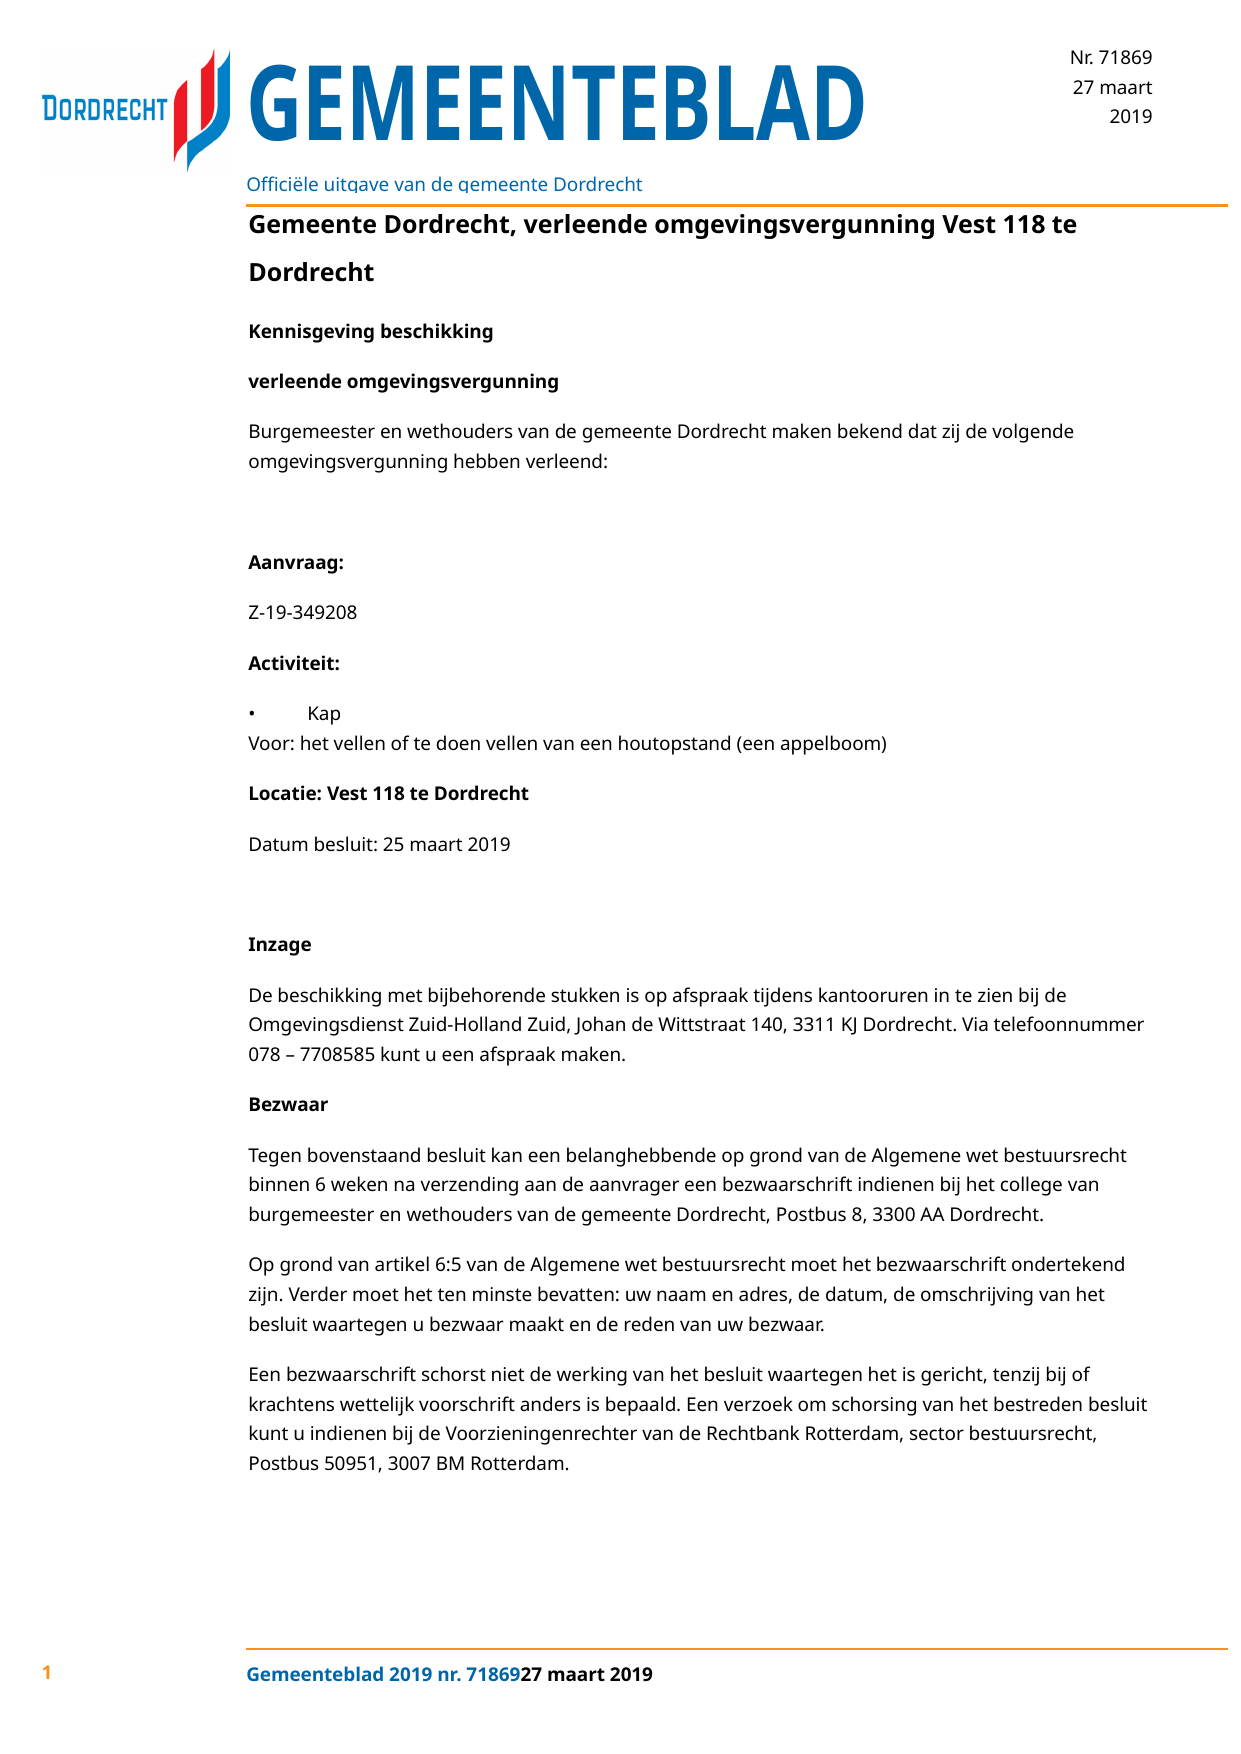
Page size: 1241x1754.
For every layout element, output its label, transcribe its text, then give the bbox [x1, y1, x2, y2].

text Datum besluit: 25 maart 2019 [248, 831, 1152, 857]
text Inzage [248, 932, 1152, 957]
text Een bezwaarschrift schorst niet de werking van het besluit waartegen het is gericht, tenzij bij of krachtens wettelijk voorschrift anders is bepaald. Een verzoek om schorsing van het bestreden besluit kunt u indienen bij de Voorzieningenrechter van de Rechtbank Rotterdam, sector bestuursrecht, Postbus 50951, 3007 BM Rotterdam. [248, 1361, 1152, 1476]
text De beschikking met bijbehorende stukken is op afspraak tijdens kantooruren in te zien bij de Omgevingsdienst Zuid-Holland Zuid, Johan de Wittstraat 140, 3311 KJ Dordrecht. Via telefoonnummer 078 – 7708585 kunt u een afspraak maken. [248, 982, 1152, 1067]
text Locatie: Vest 118 te Dordrecht [248, 780, 1152, 806]
text Kennisgeving beschikking [248, 318, 1152, 344]
text Tegen bovenstaand besluit kan een belanghebbende op grond van de Algemene wet bestuursrecht binnen 6 weken na verzending aan de aanvrager een bezwaarschrift indienen bij het college van burgemeester en wethouders van de gemeente Dordrecht, Postbus 8, 3300 AA Dordrecht. [248, 1142, 1152, 1227]
text Gemeente Dordrecht, verleende omgevingsvergunning Vest 118 te Dordrecht [248, 207, 1152, 288]
text Aanvraag: [248, 549, 1152, 575]
text verleende omgevingsvergunning [248, 368, 1152, 394]
text Burgemeester en wethouders van de gemeente Dordrecht maken bekend dat zij de volgende omgevingsvergunning hebben verleend: [248, 419, 1152, 474]
text Op grond van artikel 6:5 van de Algemene wet bestuursrecht moet het bezwaarschrift ondertekend zijn. Verder moet het ten minste bevatten: uw naam en adres, de datum, de omschrijving van het besluit waartegen u bezwaar maakt en de reden van uw bezwaar. [248, 1252, 1152, 1337]
text Voor: het vellen of te doen vellen van een houtopstand (een appelboom) [248, 730, 1152, 756]
text Z-19-349208 [248, 599, 1152, 625]
list Kap [248, 700, 1152, 726]
text Bezwaar [248, 1092, 1152, 1117]
picture [41, 47, 231, 172]
text Activiteit: [248, 650, 1152, 676]
